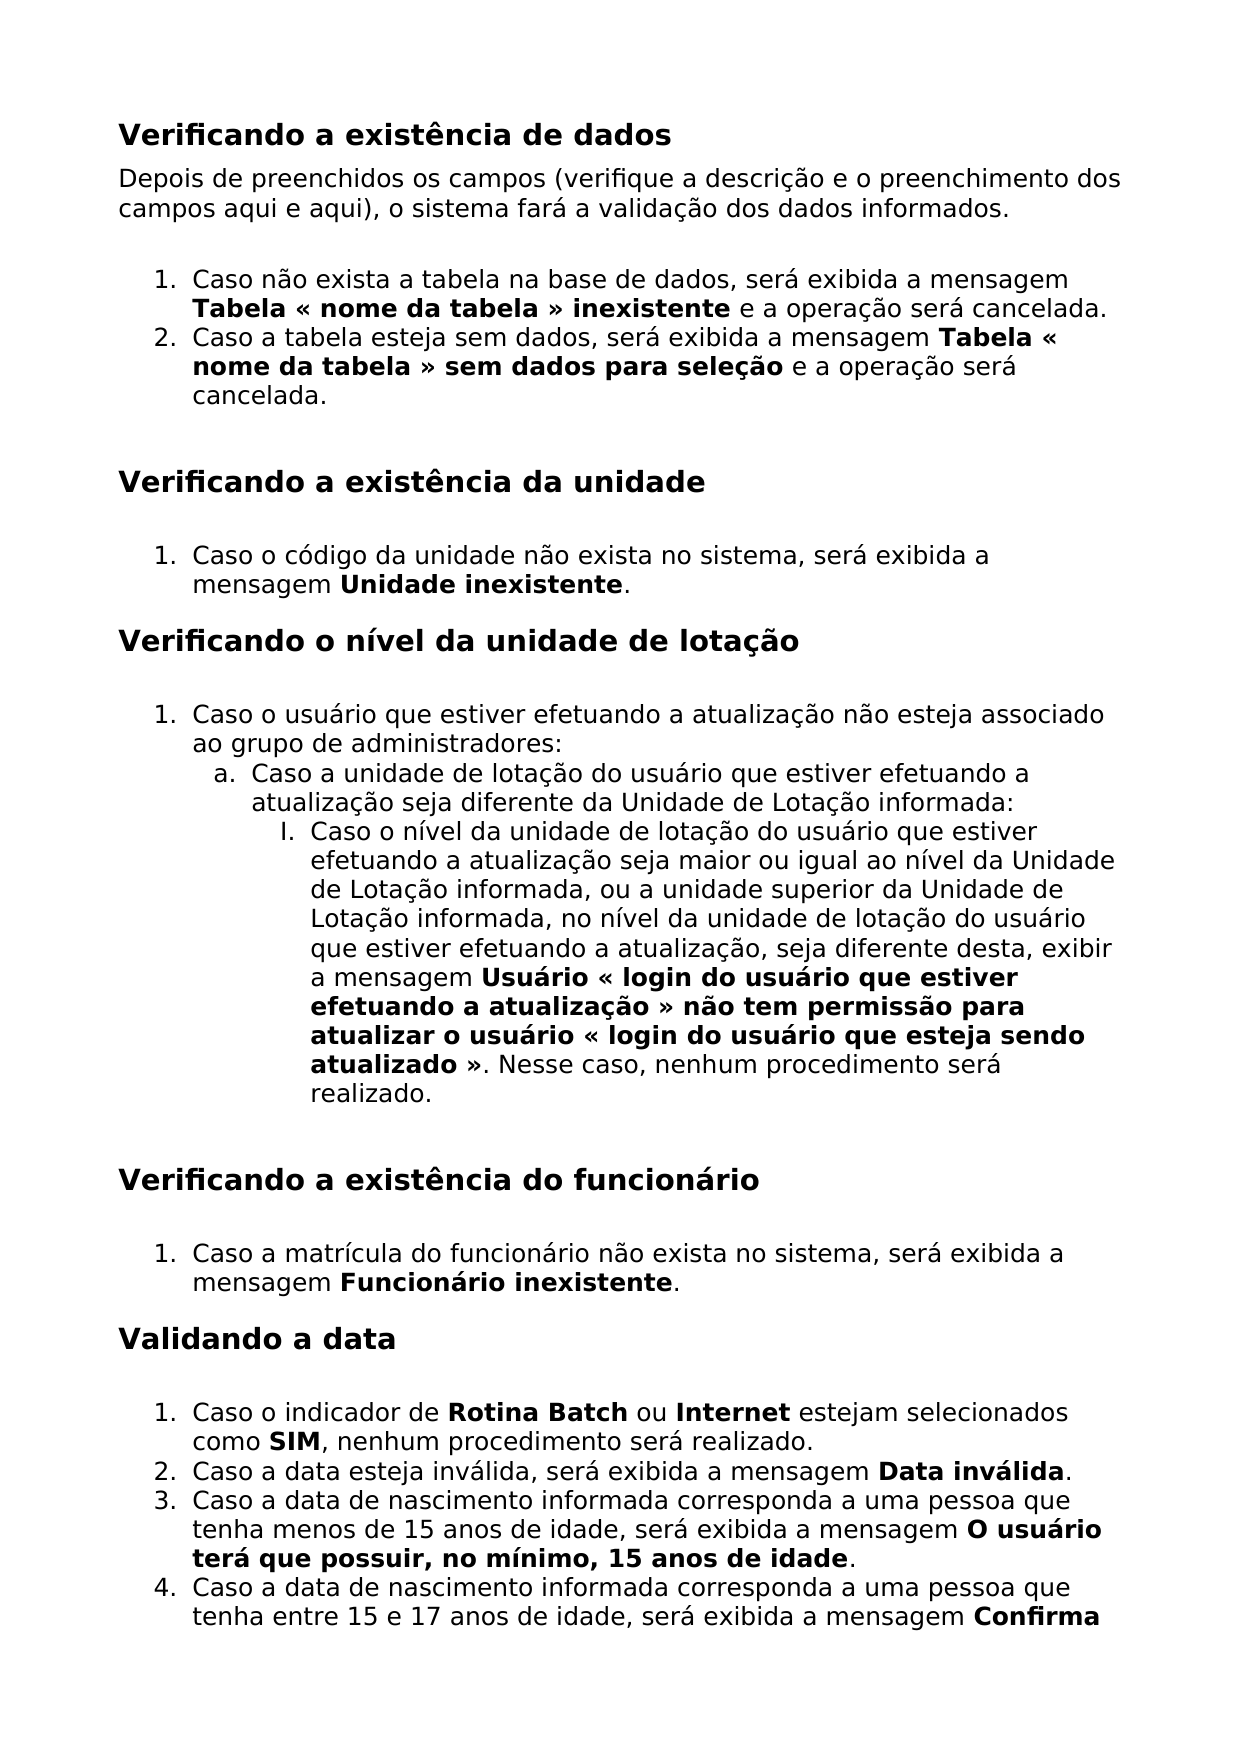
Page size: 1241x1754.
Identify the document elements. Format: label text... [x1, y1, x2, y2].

subtitle Verificando a existência do funcionário [118, 1163, 1122, 1197]
text Depois de preenchidos os campos (verifique a descrição e o preenchimento dos campos aqui e aqui), o sistema fará a validação dos dados informados. [118, 164, 1122, 223]
list Caso o nível da unidade de lotação do usuário que estiver efetuando a atualização seja maior ou igual ao nível da Unidade de Lotação informada, ou a unidade superior da Unidade de Lotação informada, no nível da unidade de lotação do usuário que estiver efetuando a atualização, seja diferente desta, exibir a mensagem Usuário « login do usuário que estiver efetuando a atualização » não tem permissão para atualizar o usuário « login do usuário que esteja sendo atualizado ». Nesse caso, nenhum procedimento será realizado. [295, 817, 1122, 1109]
list Caso o código da unidade não exista no sistema, será exibida a mensagem Unidade inexistente. [177, 541, 1122, 599]
list Caso o indicador de Rotina Batch ou Internet estejam selecionados como SIM, nenhum procedimento será realizado. [177, 1398, 1122, 1457]
list Caso a data esteja inválida, será exibida a mensagem Data inválida. [177, 1457, 1122, 1486]
subtitle Verificando a existência de dados [118, 118, 1122, 152]
list Caso a data de nascimento informada corresponda a uma pessoa que tenha menos de 15 anos de idade, será exibida a mensagem O usuário terá que possuir, no mínimo, 15 anos de idade. [177, 1486, 1122, 1573]
list Caso a unidade de lotação do usuário que estiver efetuando a atualização seja diferente da Unidade de Lotação informada: [236, 759, 1122, 817]
list Caso a data de nascimento informada corresponda a uma pessoa que tenha entre 15 e 17 anos de idade, será exibida a mensagem Confirma [177, 1573, 1122, 1632]
list Caso a tabela esteja sem dados, será exibida a mensagem Tabela « nome da tabela » sem dados para seleção e a operação será cancelada. [177, 323, 1122, 411]
subtitle Validando a data [118, 1322, 1122, 1356]
list Caso o usuário que estiver efetuando a atualização não esteja associado ao grupo de administradores: [177, 700, 1122, 759]
subtitle Verificando o nível da unidade de lotação [118, 624, 1122, 658]
subtitle Verificando a existência da unidade [118, 465, 1122, 499]
list Caso a matrícula do funcionário não exista no sistema, será exibida a mensagem Funcionário inexistente. [177, 1239, 1122, 1297]
list Caso não exista a tabela na base de dados, será exibida a mensagem Tabela « nome da tabela » inexistente e a operação será cancelada. [177, 265, 1122, 323]
